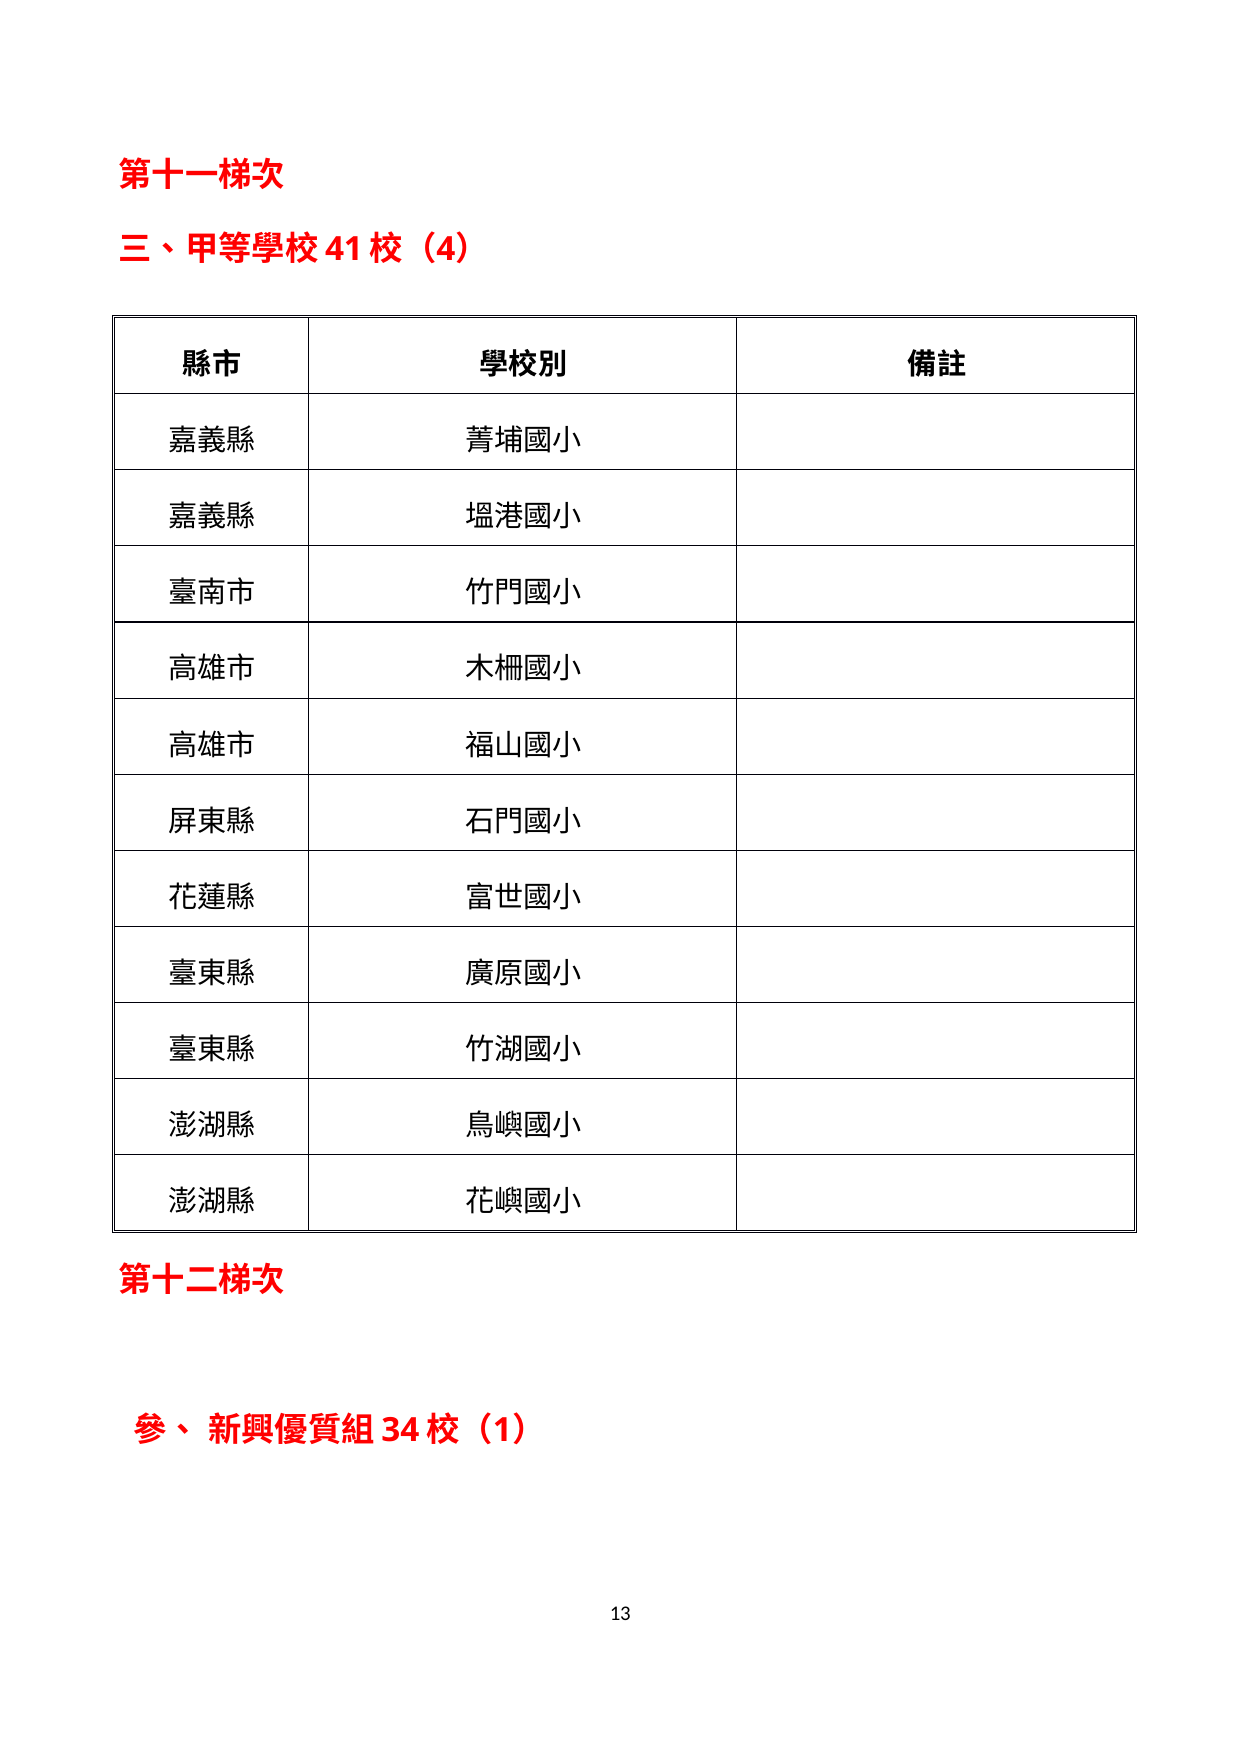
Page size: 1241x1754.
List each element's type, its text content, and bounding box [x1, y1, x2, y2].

list 新興優質組34校（1） [133, 1383, 1122, 1458]
table_header 備註 [737, 318, 1134, 393]
table_cell 澎湖縣 [115, 1155, 308, 1230]
table_cell [737, 1155, 1134, 1230]
table_cell 花蓮縣 [115, 851, 308, 926]
table_cell [737, 699, 1134, 773]
table_cell 嘉義縣 [115, 394, 308, 469]
table_cell [737, 470, 1134, 545]
table_cell 福山國小 [309, 699, 736, 773]
table_cell 廣原國小 [309, 927, 736, 1002]
table_cell 竹湖國小 [309, 1003, 736, 1078]
table_cell 屏東縣 [115, 775, 308, 849]
table_cell [737, 775, 1134, 849]
table_cell [737, 1079, 1134, 1154]
table_cell 石門國小 [309, 775, 736, 849]
table_cell 高雄市 [115, 699, 308, 773]
table_cell [737, 927, 1134, 1002]
table_cell [737, 394, 1134, 469]
table_cell 澎湖縣 [115, 1079, 308, 1154]
table_cell 高雄市 [115, 623, 308, 697]
text 三、甲等學校41校（4） [118, 203, 1122, 278]
table_cell 竹門國小 [309, 546, 736, 621]
table_header 學校別 [309, 318, 736, 393]
table_cell 嘉義縣 [115, 470, 308, 545]
table_header 縣市 [115, 318, 308, 393]
text 第十二梯次 [118, 1233, 1122, 1308]
table_cell [737, 851, 1134, 926]
table_cell 臺東縣 [115, 927, 308, 1002]
table_cell 花嶼國小 [309, 1155, 736, 1230]
table_cell 木柵國小 [309, 623, 736, 697]
table_cell 富世國小 [309, 851, 736, 926]
table_cell 塭港國小 [309, 470, 736, 545]
table_cell [737, 546, 1134, 621]
table_cell 菁埔國小 [309, 394, 736, 469]
table_cell 臺東縣 [115, 1003, 308, 1078]
table_cell 鳥嶼國小 [309, 1079, 736, 1154]
text 第十一梯次 [118, 128, 1122, 203]
table_cell [737, 623, 1134, 697]
table_cell 臺南市 [115, 546, 308, 621]
table_cell [737, 1003, 1134, 1078]
